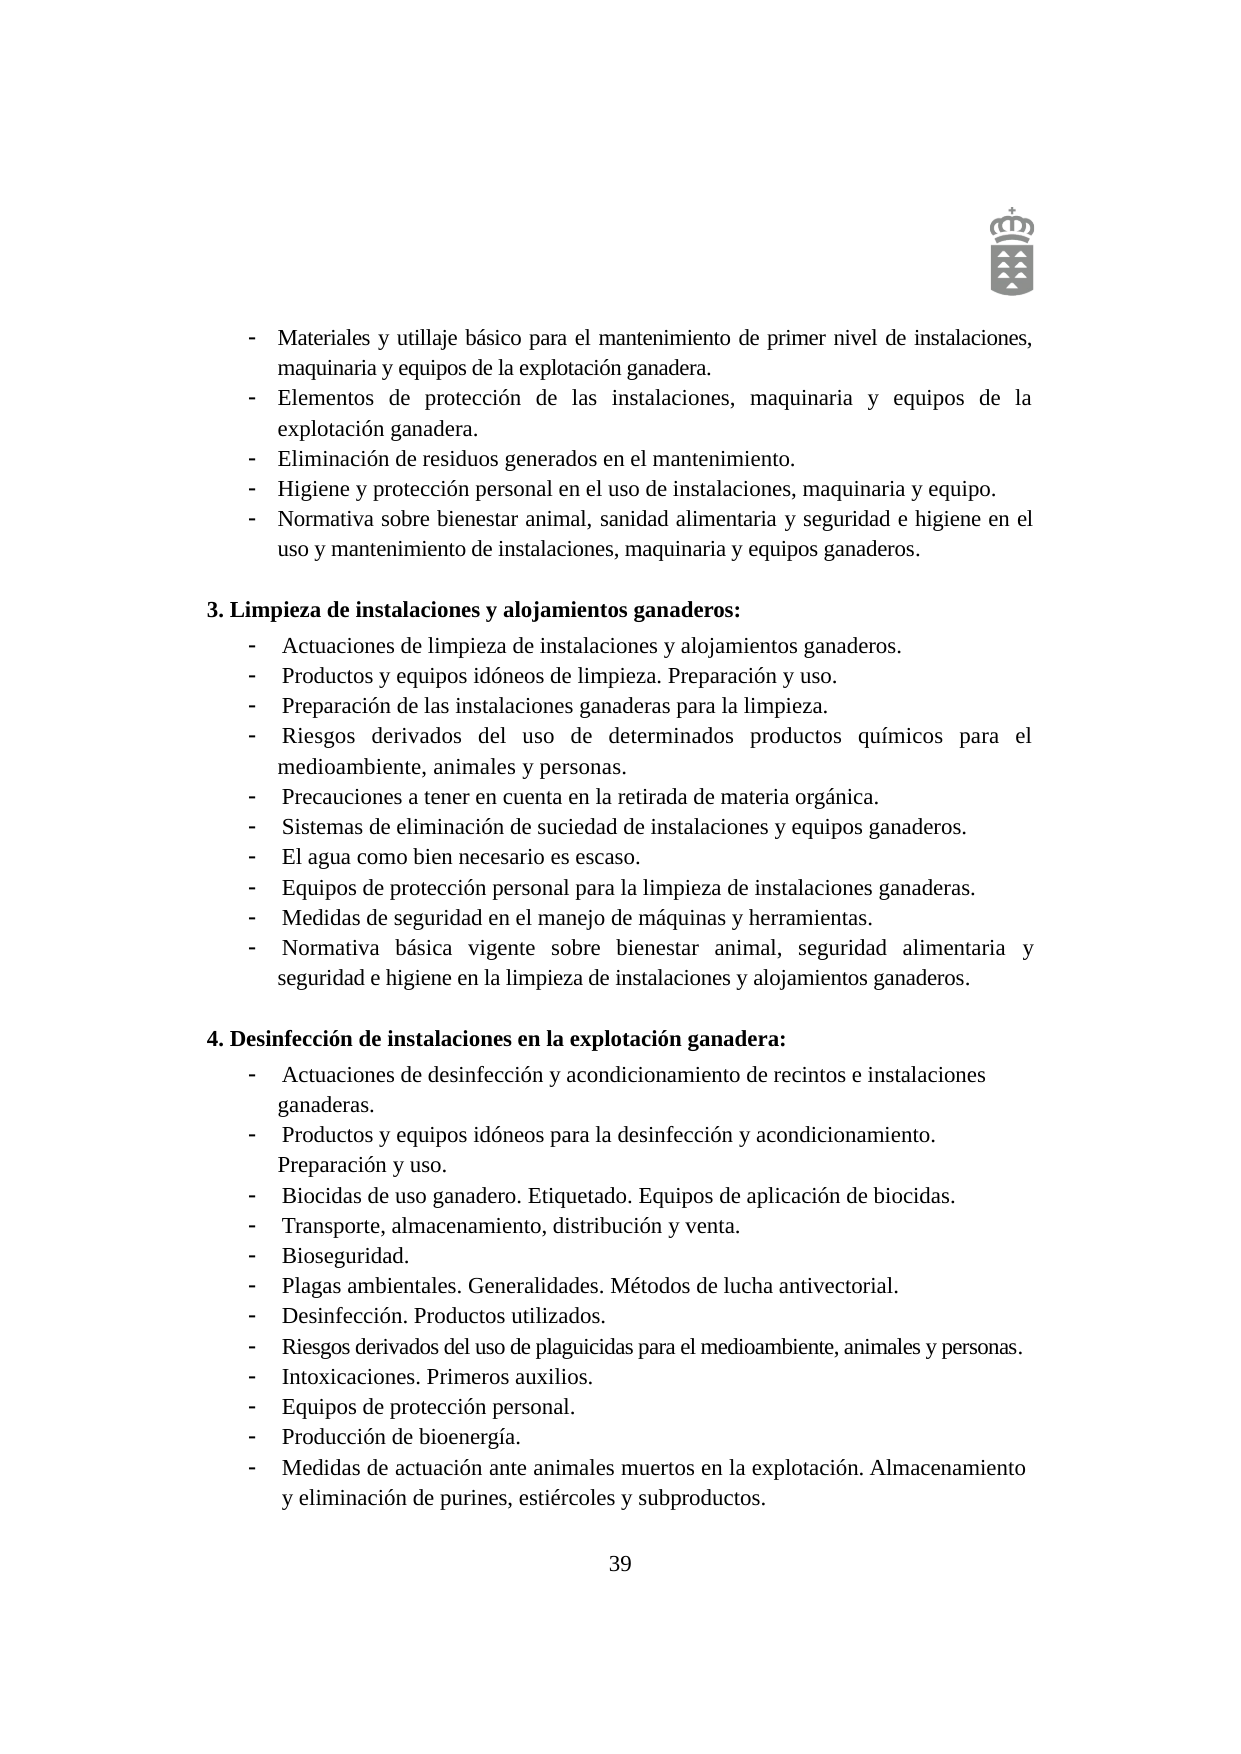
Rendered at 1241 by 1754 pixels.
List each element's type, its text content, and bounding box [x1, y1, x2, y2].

list Eliminación de residuos generados en el mantenimiento. [248, 445, 1033, 471]
list Actuaciones de limpieza de instalaciones y alojamientos ganaderos. [248, 632, 1033, 658]
list Elementos de protección de las instalaciones, maquinaria y equipos de la explotación ganadera. [248, 384, 1033, 441]
list Plagas ambientales. Generalidades. Métodos de lucha antivectorial. [248, 1272, 1033, 1299]
list Productos y equipos idóneos de limpieza. Preparación y uso. [248, 662, 1033, 688]
list Productos y equipos idóneos para la desinfección y acondicionamiento. Preparación y uso. [248, 1121, 1033, 1178]
list Precauciones a tener en cuenta en la retirada de materia orgánica. [248, 783, 1033, 809]
text 3. Limpieza de instalaciones y alojamientos ganaderos: [207, 596, 1033, 622]
list Medidas de seguridad en el manejo de máquinas y herramientas. [248, 904, 1033, 930]
list Desinfección. Productos utilizados. [248, 1302, 1033, 1329]
list Medidas de actuación ante animales muertos en la explotación. Almacenamiento y eliminación de purines, estiércoles y subproductos. [248, 1453, 1033, 1510]
list Actuaciones de desinfección y acondicionamiento de recintos e instalaciones ganaderas. [248, 1061, 1033, 1117]
list Transporte, almacenamiento, distribución y venta. [248, 1212, 1033, 1238]
list Bioseguridad. [248, 1242, 1033, 1268]
list Biocidas de uso ganadero. Etiquetado. Equipos de aplicación de biocidas. [248, 1182, 1033, 1208]
list Higiene y protección personal en el uso de instalaciones, maquinaria y equipo. [248, 475, 1033, 501]
list Sistemas de eliminación de suciedad de instalaciones y equipos ganaderos. [248, 813, 1033, 839]
list Normativa básica vigente sobre bienestar animal, seguridad alimentaria y seguridad e higiene en la limpieza de instalaciones y alojamientos ganaderos. [248, 934, 1033, 991]
list Preparación de las instalaciones ganaderas para la limpieza. [248, 692, 1033, 719]
list Intoxicaciones. Primeros auxilios. [248, 1363, 1033, 1389]
list El agua como bien necesario es escaso. [248, 843, 1033, 870]
text 4. Desinfección de instalaciones en la explotación ganadera: [207, 1025, 1033, 1051]
list Riesgos derivados del uso de determinados productos químicos para el medioambiente, animales y personas. [248, 723, 1033, 779]
list Materiales y utillaje básico para el mantenimiento de primer nivel de instalaciones, maquinaria y equipos de la explotación ganadera. [248, 324, 1033, 381]
list Equipos de protección personal para la limpieza de instalaciones ganaderas. [248, 874, 1033, 900]
list Normativa sobre bienestar animal, sanidad alimentaria y seguridad e higiene en el uso y mantenimiento de instalaciones, maquinaria y equipos ganaderos. [248, 505, 1033, 562]
list Equipos de protección personal. [248, 1393, 1033, 1419]
picture [989, 207, 1035, 296]
list Riesgos derivados del uso de plaguicidas para el medioambiente, animales y personas. [248, 1333, 1033, 1359]
list Producción de bioenergía. [248, 1423, 1033, 1450]
